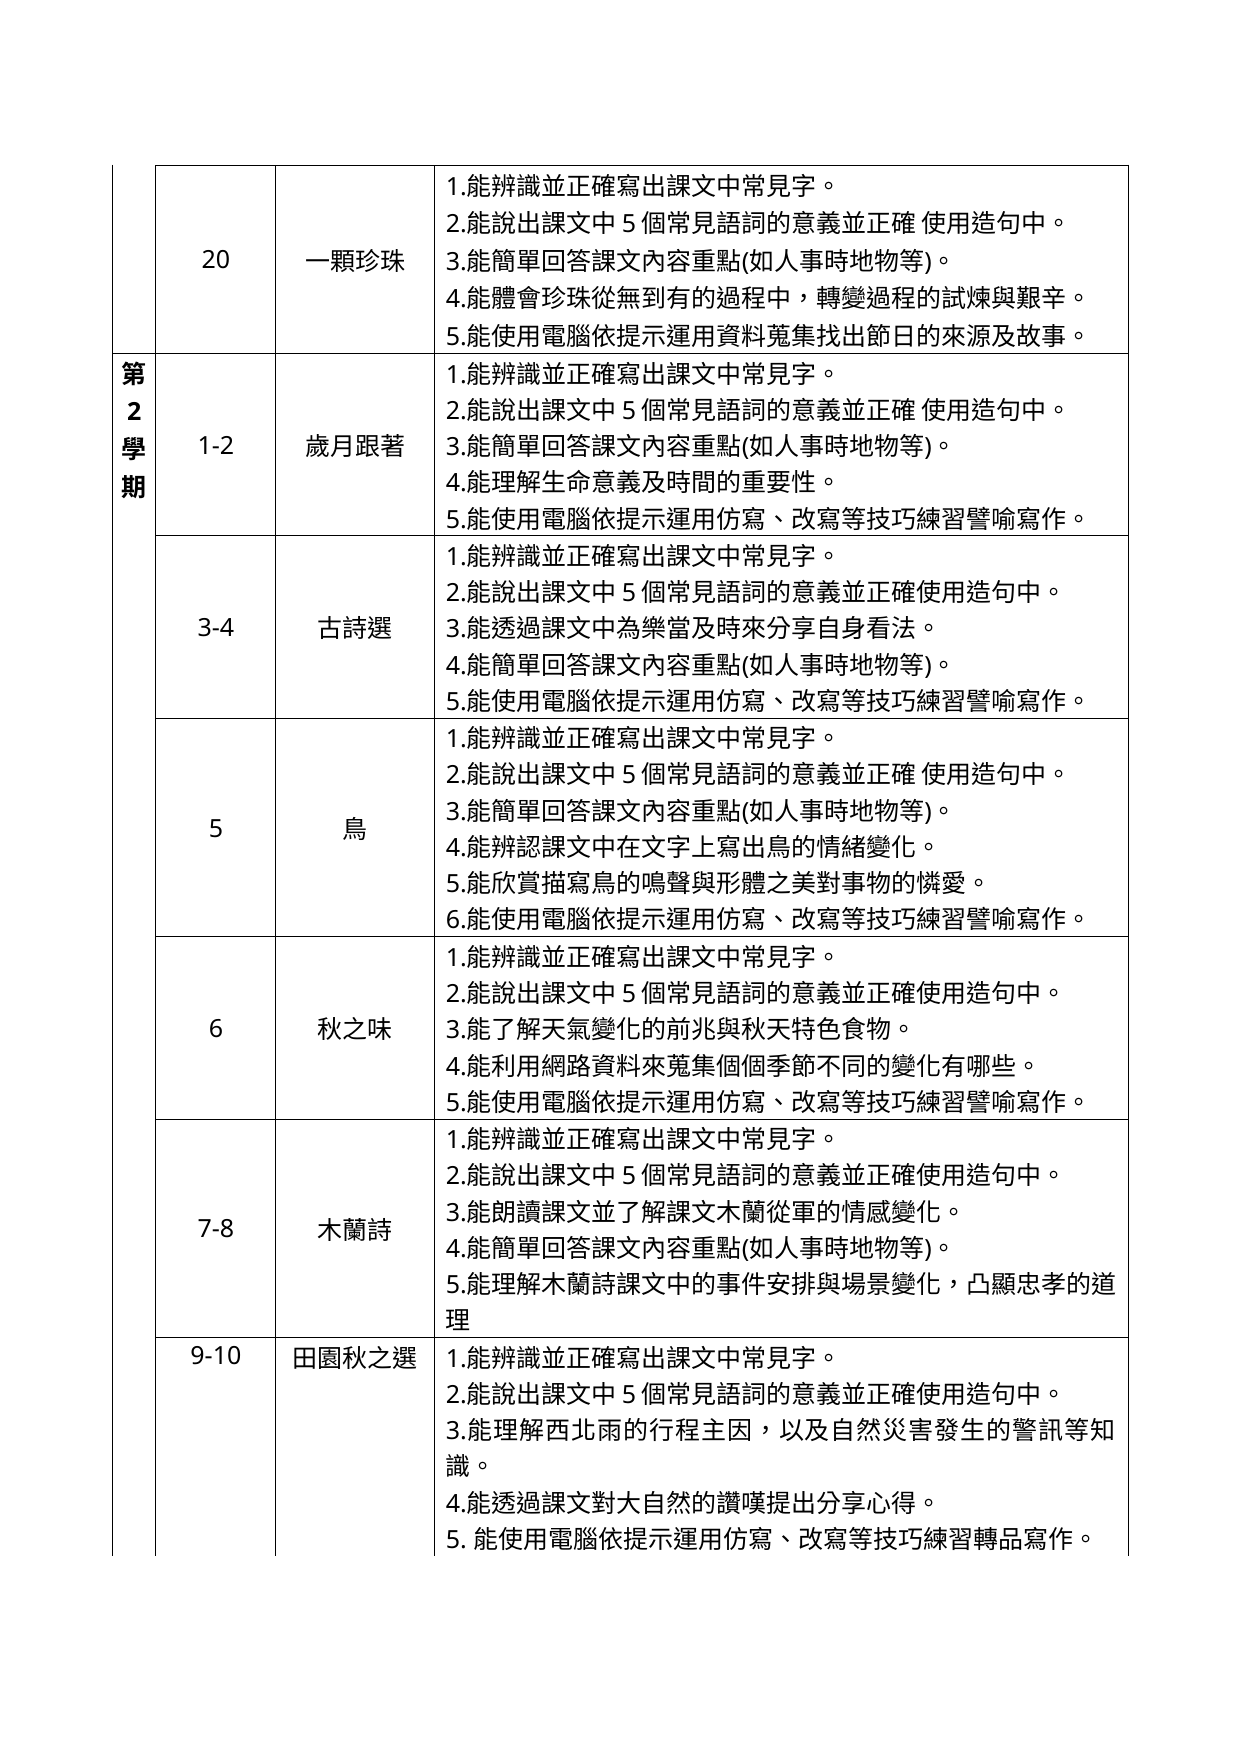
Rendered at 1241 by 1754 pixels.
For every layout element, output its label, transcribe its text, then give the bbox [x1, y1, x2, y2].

table_cell 田園秋之選 [276, 1338, 434, 1556]
table_cell 3-4 [156, 536, 275, 718]
table_cell [113, 165, 155, 353]
table_cell 1.能辨識並正確寫出課文中常見字。 2.能說出課文中5個常見語詞的意義並正確使用造句中。 3.能理解西北雨的行程主因，以及自然災害發生的警訊等知識。 4.能透過課文對大自然的讚嘆提出分享心得。 5. 能使用電腦依提示運用仿寫、改寫等技巧練習轉品寫作。 [435, 1338, 1128, 1556]
table_cell 5 [156, 719, 275, 936]
table_cell 歲月跟著 [276, 354, 434, 535]
table_cell 1.能辨識並正確寫出課文中常見字。 2.能說出課文中5個常見語詞的意義並正確使用造句中。 3.能朗讀課文並了解課文木蘭從軍的情感變化。 4.能簡單回答課文內容重點(如人事時地物等)。 5.能理解木蘭詩課文中的事件安排與場景變化，凸顯忠孝的道理 [435, 1120, 1128, 1337]
table_cell 鳥 [276, 719, 434, 936]
table_cell 1.能辨識並正確寫出課文中常見字。 2.能說出課文中5個常見語詞的意義並正確 使用造句中。 3.能簡單回答課文內容重點(如人事時地物等)。 4.能體會珍珠從無到有的過程中，轉變過程的試煉與艱辛。 5.能使用電腦依提示運用資料蒐集找出節日的來源及故事。 [435, 166, 1128, 353]
table_cell 1.能辨識並正確寫出課文中常見字。 2.能說出課文中5個常見語詞的意義並正確使用造句中。 3.能了解天氣變化的前兆與秋天特色食物。 4.能利用網路資料來蒐集個個季節不同的變化有哪些。 5.能使用電腦依提示運用仿寫、改寫等技巧練習譬喻寫作。 [435, 937, 1128, 1118]
table_cell 古詩選 [276, 536, 434, 718]
table_cell 秋之味 [276, 937, 434, 1118]
table_cell 1-2 [156, 354, 275, 535]
table_cell 20 [156, 166, 275, 353]
table_cell 第 2 學期 [113, 354, 155, 1556]
table_cell 一顆珍珠 [276, 166, 434, 353]
table_cell 9-10 [156, 1338, 275, 1556]
table_cell 1.能辨識並正確寫出課文中常見字。 2.能說出課文中5個常見語詞的意義並正確使用造句中。 3.能透過課文中為樂當及時來分享自身看法。 4.能簡單回答課文內容重點(如人事時地物等)。 5.能使用電腦依提示運用仿寫、改寫等技巧練習譬喻寫作。 [435, 536, 1128, 718]
table_cell 1.能辨識並正確寫出課文中常見字。 2.能說出課文中5個常見語詞的意義並正確 使用造句中。 3.能簡單回答課文內容重點(如人事時地物等)。 4.能辨認課文中在文字上寫出鳥的情緒變化。 5.能欣賞描寫鳥的鳴聲與形體之美對事物的憐愛。 6.能使用電腦依提示運用仿寫、改寫等技巧練習譬喻寫作。 [435, 719, 1128, 936]
table_cell 1.能辨識並正確寫出課文中常見字。 2.能說出課文中5個常見語詞的意義並正確 使用造句中。 3.能簡單回答課文內容重點(如人事時地物等)。 4.能理解生命意義及時間的重要性。 5.能使用電腦依提示運用仿寫、改寫等技巧練習譬喻寫作。 [435, 354, 1128, 535]
table_cell 7-8 [156, 1120, 275, 1337]
table_cell 6 [156, 937, 275, 1118]
table_cell 木蘭詩 [276, 1120, 434, 1337]
